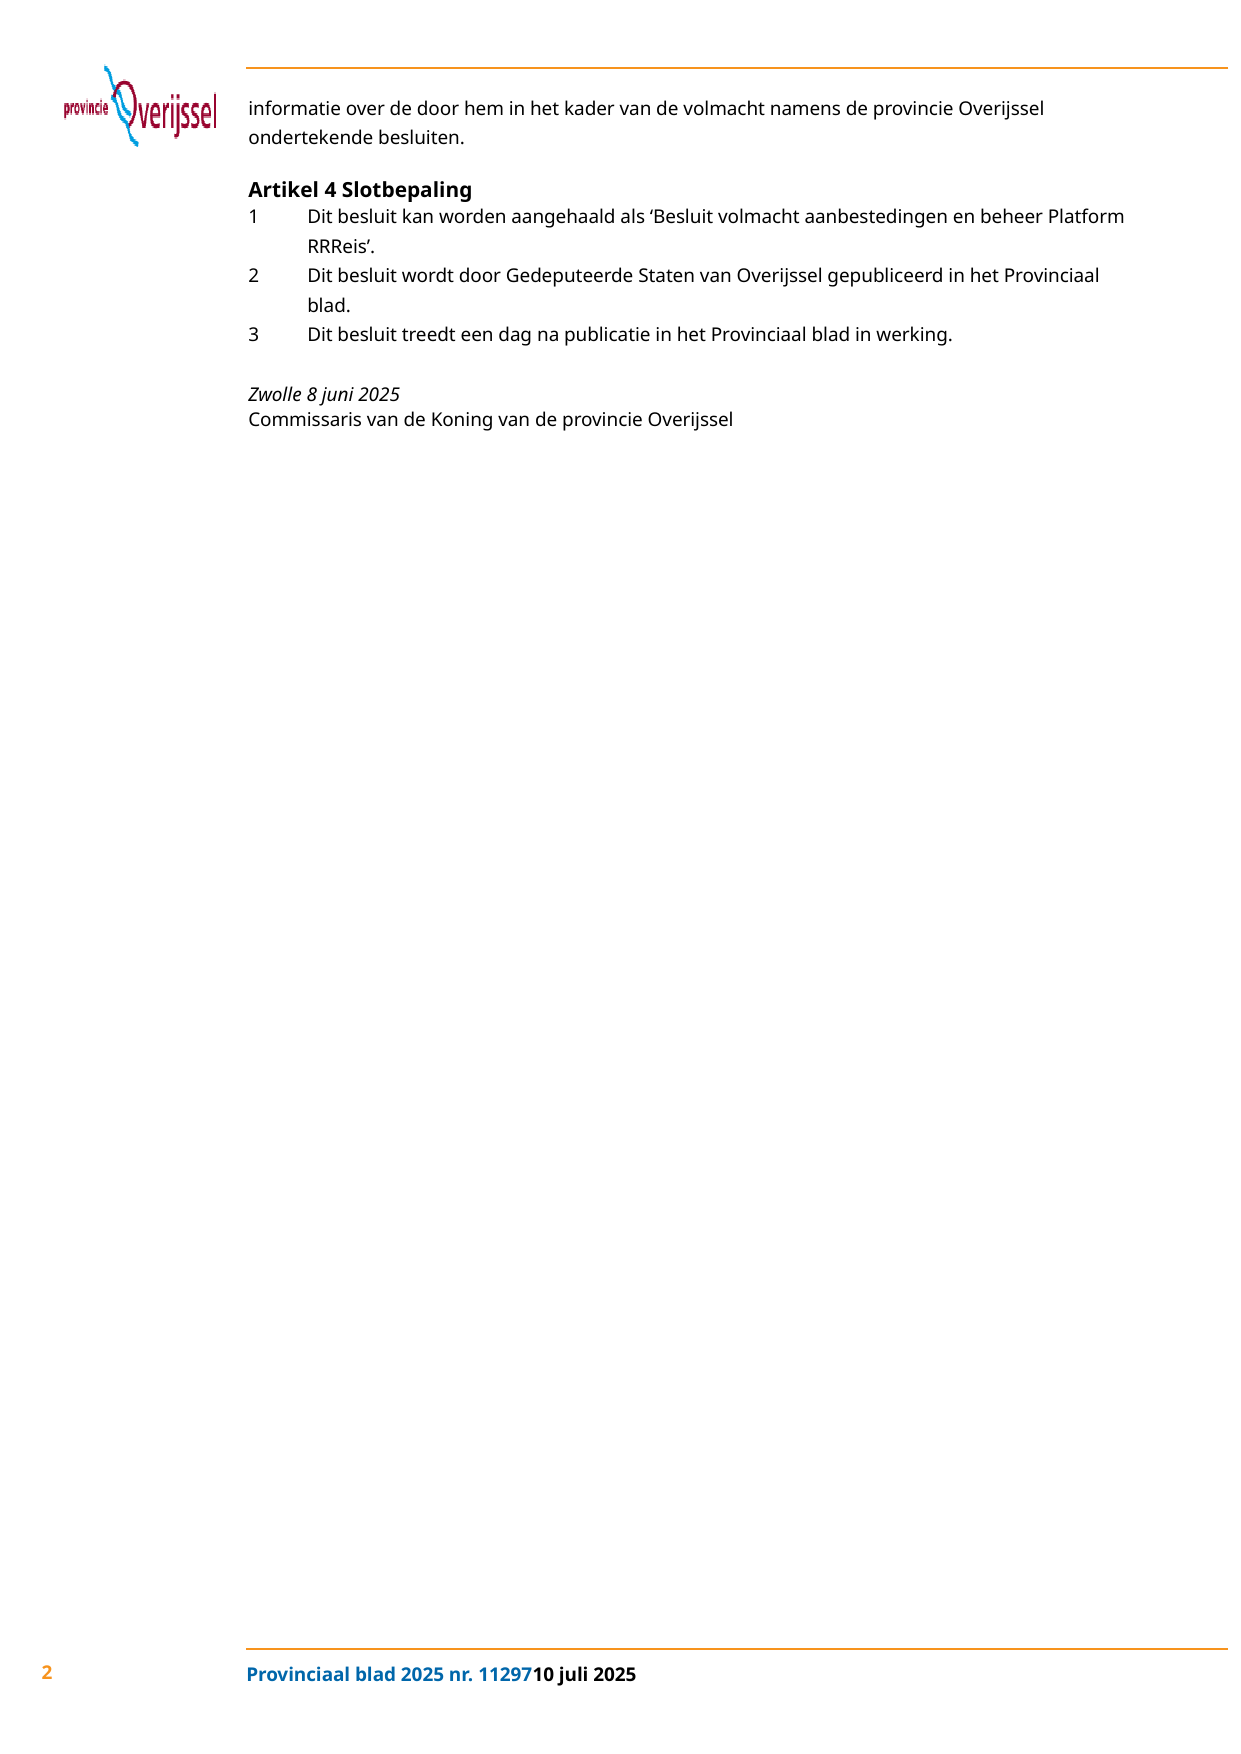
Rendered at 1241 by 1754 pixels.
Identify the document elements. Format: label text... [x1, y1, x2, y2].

list blad. [248, 292, 1152, 318]
text Zwolle 8 juni 2025 [248, 381, 1152, 406]
list Dit besluit kan worden aangehaald als ‘Besluit volmacht aanbestedingen en beheer Platform RRReis’. [248, 203, 1152, 258]
list Dit besluit wordt door Gedeputeerde Staten van Overijssel gepubliceerd in het Provinciaal [248, 262, 1152, 288]
picture [41, 47, 231, 172]
text Commissaris van de Koning van de provincie Overijssel [248, 406, 1152, 432]
text informatie over de door hem in het kader van de volmacht namens de provincie Overijssel ondertekende besluiten. [248, 95, 1152, 150]
text Artikel 4 Slotbepaling [248, 175, 1152, 203]
list Dit besluit treedt een dag na publicatie in het Provinciaal blad in werking. [248, 322, 1152, 347]
